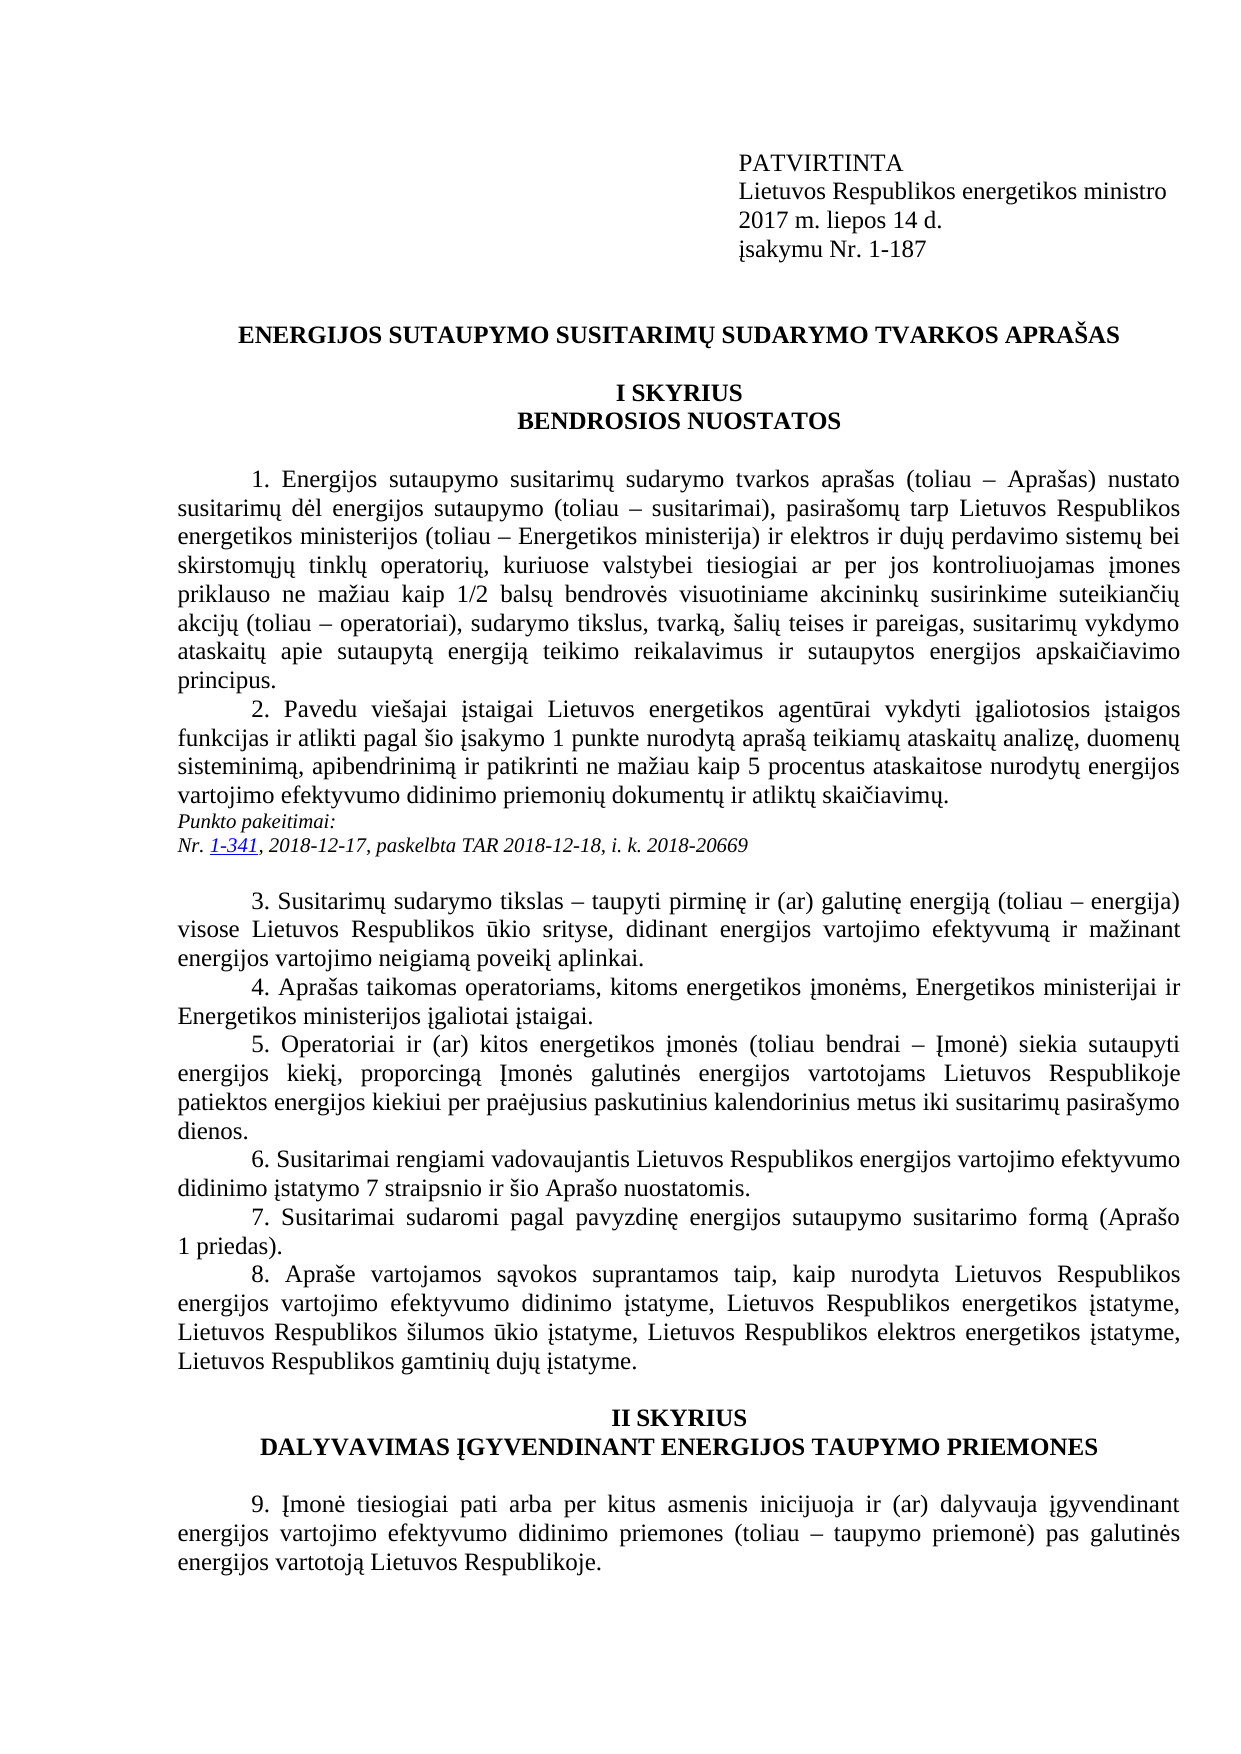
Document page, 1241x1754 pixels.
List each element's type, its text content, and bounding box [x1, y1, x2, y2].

text 5. Operatoriai ir (ar) kitos energetikos įmonės (toliau bendrai – Įmonė) siekia sutaupyti energijos kiekį, proporcingą Įmonės galutinės energijos vartotojams Lietuvos Respublikoje patiektos energijos kiekiui per praėjusius paskutinius kalendorinius metus iki susitarimų pasirašymo dienos. [177, 1029, 1181, 1144]
text 8. Apraše vartojamos sąvokos suprantamos taip, kaip nurodyta Lietuvos Respublikos energijos vartojimo efektyvumo didinimo įstatyme, Lietuvos Respublikos energetikos įstatyme, Lietuvos Respublikos šilumos ūkio įstatyme, Lietuvos Respublikos elektros energetikos įstatyme, Lietuvos Respublikos gamtinių dujų įstatyme. [177, 1259, 1181, 1374]
text PATVIRTINTA [738, 148, 1181, 176]
text 3. Susitarimų sudarymo tikslas – taupyti pirminę ir (ar) galutinę energiją (toliau – energija) visose Lietuvos Respublikos ūkio srityse, didinant energijos vartojimo efektyvumą ir mažinant energijos vartojimo neigiamą poveikį aplinkai. [177, 886, 1181, 972]
text 1. Energijos sutaupymo susitarimų sudarymo tvarkos aprašas (toliau – Aprašas) nustato susitarimų dėl energijos sutaupymo (toliau – susitarimai), pasirašomų tarp Lietuvos Respublikos energetikos ministerijos (toliau – Energetikos ministerija) ir elektros ir dujų perdavimo sistemų bei skirstomųjų tinklų operatorių, kuriuose valstybei tiesiogiai ar per jos kontroliuojamas įmones priklauso ne mažiau kaip 1/2 balsų bendrovės visuotiniame akcininkų susirinkime suteikiančių akcijų (toliau – operatoriai), sudarymo tikslus, tvarką, šalių teises ir pareigas, susitarimų vykdymo ataskaitų apie sutaupytą energiją teikimo reikalavimus ir sutaupytos energijos apskaičiavimo principus. [177, 464, 1181, 694]
text Nr. 1-341, 2018-12-17, paskelbta TAR 2018-12-18, i. k. 2018-20669 [177, 833, 1181, 857]
text įsakymu Nr. 1-187 [738, 234, 1181, 263]
text ENERGIJOS SUTAUPYMO SUSITARIMŲ SUDARYMO TVARKOS APRAŠAS [177, 320, 1181, 349]
text II SKYRIUS [177, 1403, 1181, 1432]
text Lietuvos Respublikos energetikos ministro 2017 m. liepos 14 d. [738, 176, 1181, 234]
text 6. Susitarimai rengiami vadovaujantis Lietuvos Respublikos energijos vartojimo efektyvumo didinimo įstatymo 7 straipsnio ir šio Aprašo nuostatomis. [177, 1144, 1181, 1202]
text DALYVAVIMAS ĮGYVENDINANT ENERGIJOS TAUPYMO PRIEMONES [177, 1432, 1181, 1461]
text 4. Aprašas taikomas operatoriams, kitoms energetikos įmonėms, Energetikos ministerijai ir Energetikos ministerijos įgaliotai įstaigai. [177, 972, 1181, 1029]
text I SKYRIUS [177, 378, 1181, 406]
text 7. Susitarimai sudaromi pagal pavyzdinę energijos sutaupymo susitarimo formą (Aprašo 1 priedas). [177, 1202, 1181, 1259]
text BENDROSIOS NUOSTATOS [177, 406, 1181, 435]
text Punkto pakeitimai: [177, 809, 1181, 833]
text 2. Pavedu viešajai įstaigai Lietuvos energetikos agentūrai vykdyti įgaliotosios įstaigos funkcijas ir atlikti pagal šio įsakymo 1 punkte nurodytą aprašą teikiamų ataskaitų analizę, duomenų sisteminimą, apibendrinimą ir patikrinti ne mažiau kaip 5 procentus ataskaitose nurodytų energijos vartojimo efektyvumo didinimo priemonių dokumentų ir atliktų skaičiavimų. [177, 694, 1181, 809]
text 9. Įmonė tiesiogiai pati arba per kitus asmenis inicijuoja ir (ar) dalyvauja įgyvendinant energijos vartojimo efektyvumo didinimo priemones (toliau – taupymo priemonė) pas galutinės energijos vartotoją Lietuvos Respublikoje. [177, 1489, 1181, 1576]
